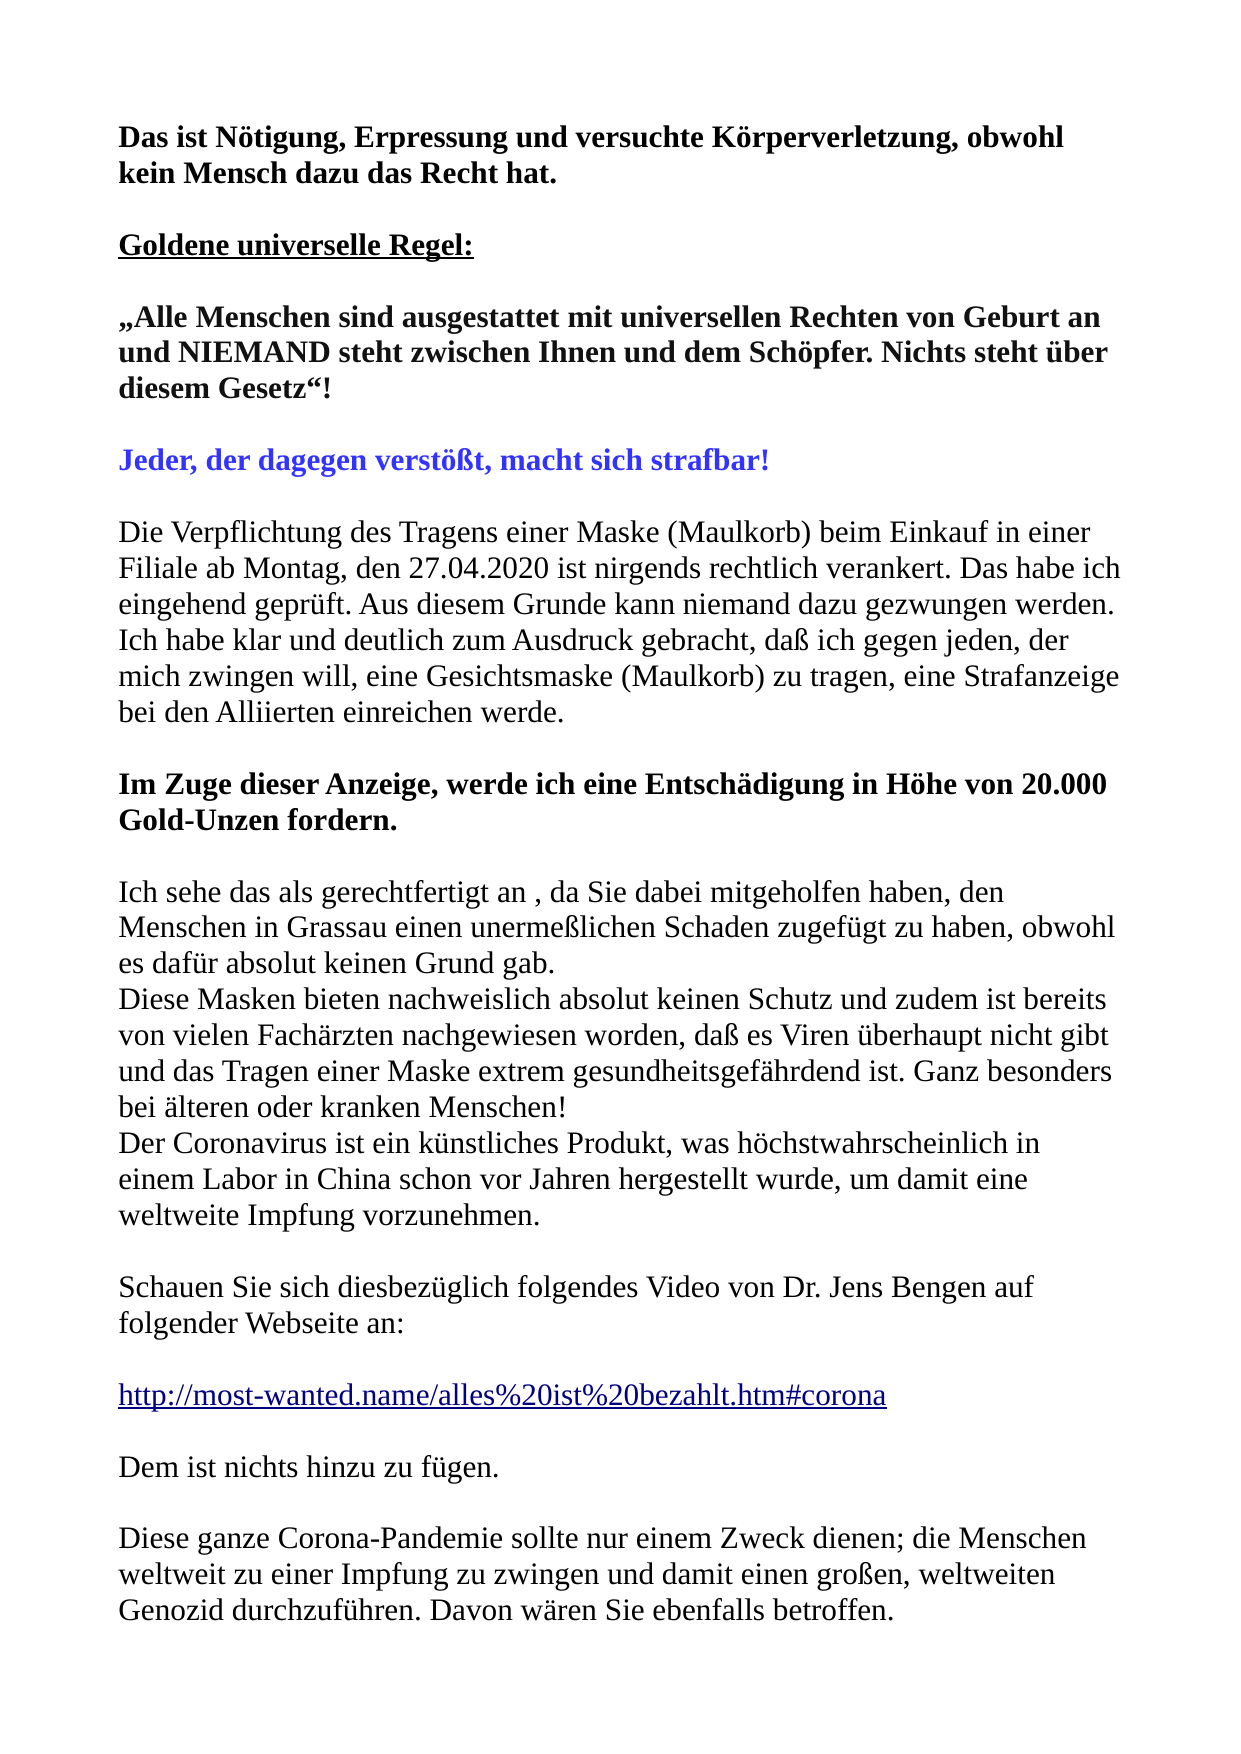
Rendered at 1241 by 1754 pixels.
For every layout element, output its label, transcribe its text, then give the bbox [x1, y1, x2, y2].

text http://most-wanted.name/alles%20ist%20bezahlt.htm#corona [118, 1376, 1122, 1412]
text Goldene universelle Regel: [118, 226, 1122, 262]
text Diese ganze Corona-Pandemie sollte nur einem Zweck dienen; die Menschen weltweit zu einer Impfung zu zwingen und damit einen großen, weltweiten Genozid durchzuführen. Davon wären Sie ebenfalls betroffen. [118, 1520, 1122, 1627]
text Ich habe klar und deutlich zum Ausdruck gebracht, daß ich gegen jeden, der mich zwingen will, eine Gesichtsmaske (Maulkorb) zu tragen, eine Strafanzeige bei den Alliierten einreichen werde. [118, 621, 1122, 729]
text Im Zuge dieser Anzeige, werde ich eine Entschädigung in Höhe von 20.000 Gold-Unzen fordern. [118, 765, 1122, 837]
text Ich sehe das als gerechtfertigt an , da Sie dabei mitgeholfen haben, den Menschen in Grassau einen unermeßlichen Schaden zugefügt zu haben, obwohl es dafür absolut keinen Grund gab. [118, 873, 1122, 981]
text Der Coronavirus ist ein künstliches Produkt, was höchstwahrscheinlich in einem Labor in China schon vor Jahren hergestellt wurde, um damit eine weltweite Impfung vorzunehmen. [118, 1124, 1122, 1232]
text Dem ist nichts hinzu zu fügen. [118, 1448, 1122, 1484]
text Jeder, der dagegen verstößt, macht sich strafbar! [118, 442, 1122, 477]
text Diese Masken bieten nachweislich absolut keinen Schutz und zudem ist bereits von vielen Fachärzten nachgewiesen worden, daß es Viren überhaupt nicht gibt und das Tragen einer Maske extrem gesundheitsgefährdend ist. Ganz besonders bei älteren oder kranken Menschen! [118, 981, 1122, 1124]
text Das ist Nötigung, Erpressung und versuchte Körperverletzung, obwohl kein Mensch dazu das Recht hat. [118, 118, 1122, 190]
text Die Verpflichtung des Tragens einer Maske (Maulkorb) beim Einkauf in einer Filiale ab Montag, den 27.04.2020 ist nirgends rechtlich verankert. Das habe ich eingehend geprüft. Aus diesem Grunde kann niemand dazu gezwungen werden. [118, 513, 1122, 621]
text „Alle Menschen sind ausgestattet mit universellen Rechten von Geburt an und NIEMAND steht zwischen Ihnen und dem Schöpfer. Nichts steht über diesem Gesetz“! [118, 298, 1122, 406]
text Schauen Sie sich diesbezüglich folgendes Video von Dr. Jens Bengen auf folgender Webseite an: [118, 1268, 1122, 1340]
